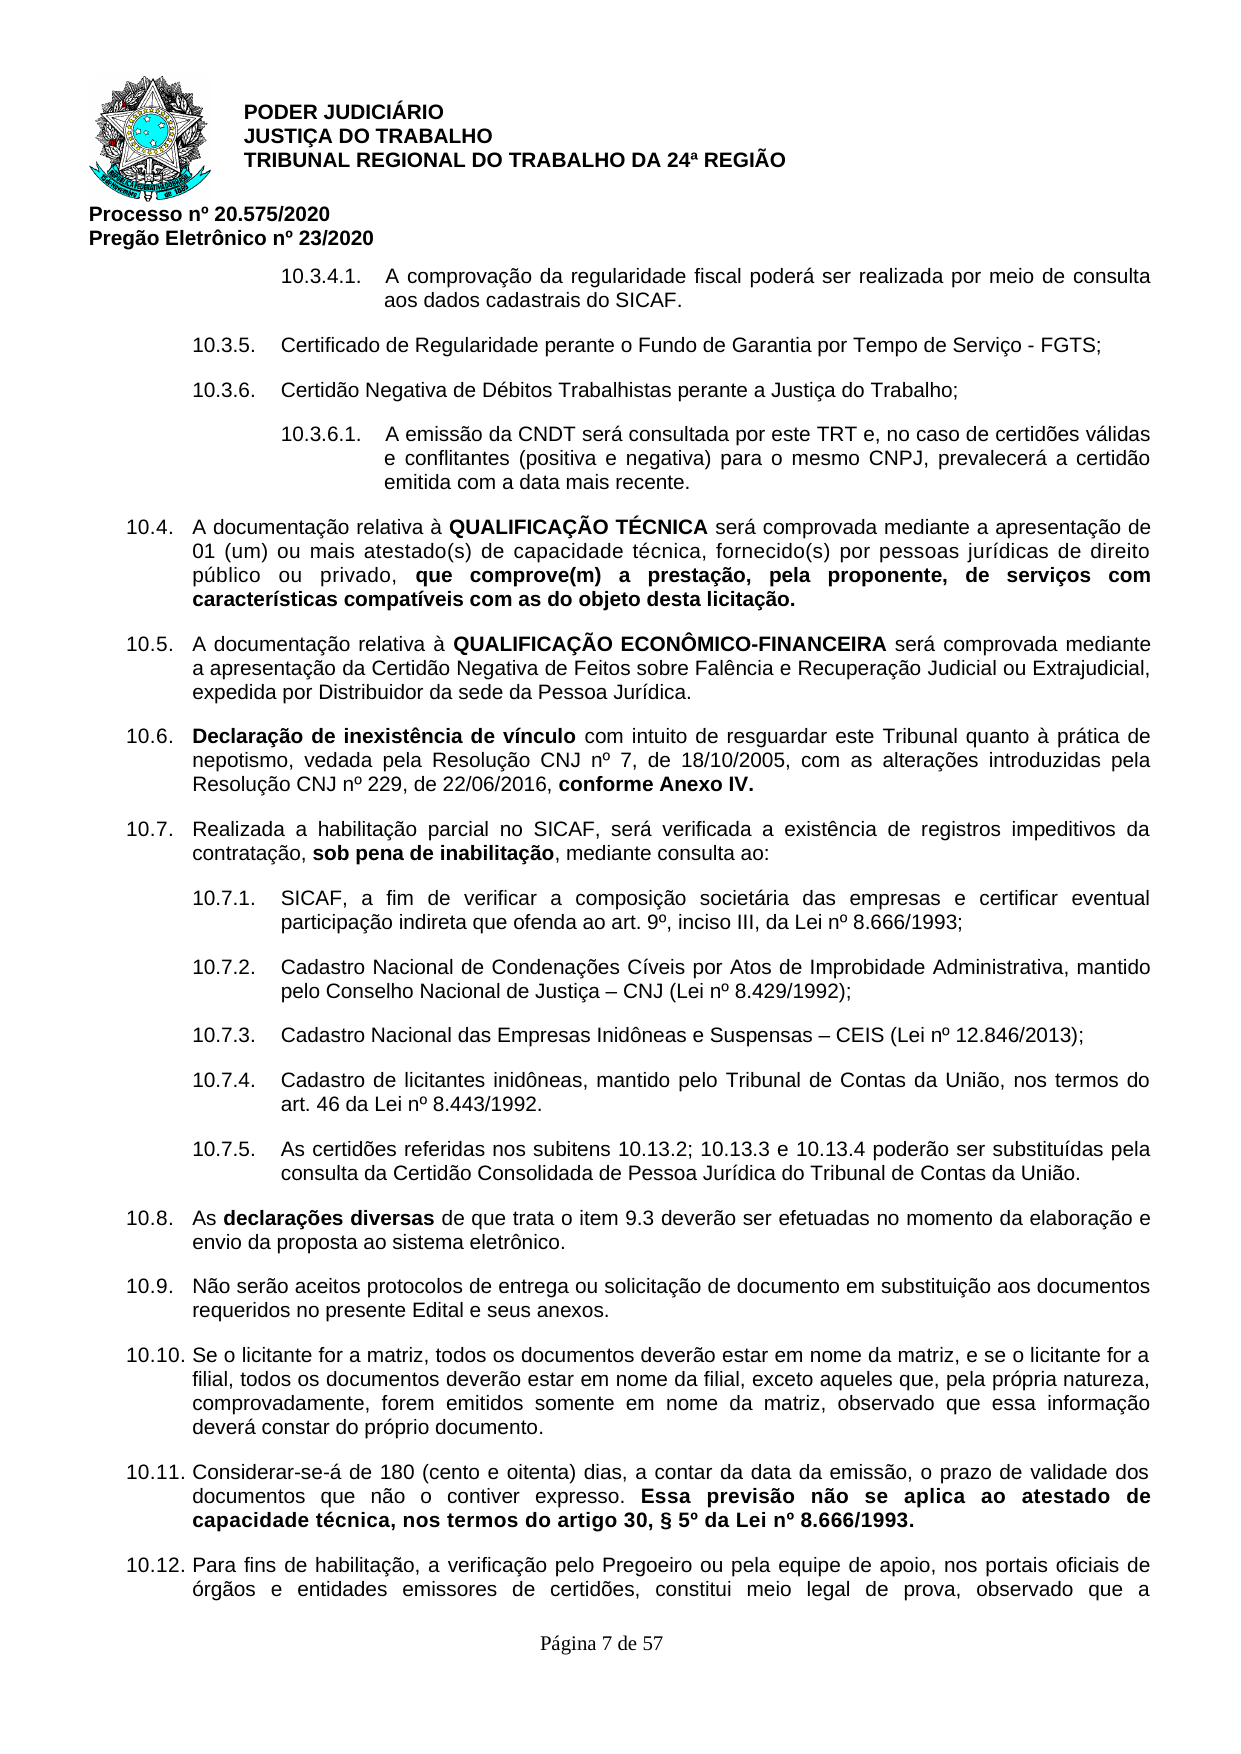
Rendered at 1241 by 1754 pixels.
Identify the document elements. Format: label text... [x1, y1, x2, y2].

list SICAF, a fim de verificar a composição societária das empresas e certificar eventual participação indireta que ofenda ao art. 9º, inciso III, da Lei nº 8.666/1993; [192, 886, 1152, 934]
list A documentação relativa à QUALIFICAÇÃO ECONÔMICO-FINANCEIRA será comprovada mediante a apresentação da Certidão Negativa de Feitos sobre Falência e Recuperação Judicial ou Extrajudicial, expedida por Distribuidor da sede da Pessoa Jurídica. [126, 632, 1152, 703]
list Certificado de Regularidade perante o Fundo de Garantia por Tempo de Serviço - FGTS; [192, 333, 1152, 357]
list A emissão da CNDT será consultada por este TRT e, no caso de certidões válidas e conflitantes (positiva e negativa) para o mesmo CNPJ, prevalecerá a certidão emitida com a data mais recente. [281, 422, 1152, 494]
list Certidão Negativa de Débitos Trabalhistas perante a Justiça do Trabalho; [192, 377, 1152, 401]
list Cadastro de licitantes inidôneas, mantido pelo Tribunal de Contas da União, nos termos do art. 46 da Lei nº 8.443/1992. [192, 1068, 1152, 1116]
picture [88, 75, 213, 202]
list Considerar-se-á de 180 (cento e oitenta) dias, a contar da data da emissão, o prazo de validade dos documentos que não o contiver expresso. Essa previsão não se aplica ao atestado de capacidade técnica, nos termos do artigo 30, § 5º da Lei nº 8.666/1993. [126, 1460, 1152, 1532]
list A comprovação da regularidade fiscal poderá ser realizada por meio de consulta aos dados cadastrais do SICAF. [281, 264, 1152, 312]
list Cadastro Nacional das Empresas Inidôneas e Suspensas – CEIS (Lei nº 12.846/2013); [192, 1023, 1152, 1047]
list As declarações diversas de que trata o item 9.3 deverão ser efetuadas no momento da elaboração e envio da proposta ao sistema eletrônico. [126, 1206, 1152, 1253]
list Realizada a habilitação parcial no SICAF, será verificada a existência de registros impeditivos da contratação, sob pena de inabilitação, mediante consulta ao: [126, 817, 1152, 865]
list As certidões referidas nos subitens 10.13.2; 10.13.3 e 10.13.4 poderão ser substituídas pela consulta da Certidão Consolidada de Pessoa Jurídica do Tribunal de Contas da União. [192, 1137, 1152, 1185]
list Declaração de inexistência de vínculo com intuito de resguardar este Tribunal quanto à prática de nepotismo, vedada pela Resolução CNJ nº 7, de 18/10/2005, com as alterações introduzidas pela Resolução CNJ nº 229, de 22/06/2016, conforme Anexo IV. [126, 724, 1152, 796]
list Cadastro Nacional de Condenações Cíveis por Atos de Improbidade Administrativa, mantido pelo Conselho Nacional de Justiça – CNJ (Lei nº 8.429/1992); [192, 954, 1152, 1002]
list Não serão aceitos protocolos de entrega ou solicitação de documento em substituição aos documentos requeridos no presente Edital e seus anexos. [126, 1274, 1152, 1322]
list Se o licitante for a matriz, todos os documentos deverão estar em nome da matriz, e se o licitante for a filial, todos os documentos deverão estar em nome da filial, exceto aqueles que, pela própria natureza, comprovadamente, forem emitidos somente em nome da matriz, observado que essa informação deverá constar do próprio documento. [126, 1343, 1152, 1439]
list A documentação relativa à QUALIFICAÇÃO TÉCNICA será comprovada mediante a apresentação de 01 (um) ou mais atestado(s) de capacidade técnica, fornecido(s) por pessoas jurídicas de direito público ou privado, que comprove(m) a prestação, pela proponente, de serviços com características compatíveis com as do objeto desta licitação. [126, 515, 1152, 611]
list Para fins de habilitação, a verificação pelo Pregoeiro ou pela equipe de apoio, nos portais oficiais de órgãos e entidades emissores de certidões, constitui meio legal de prova, observado que a [126, 1552, 1152, 1600]
